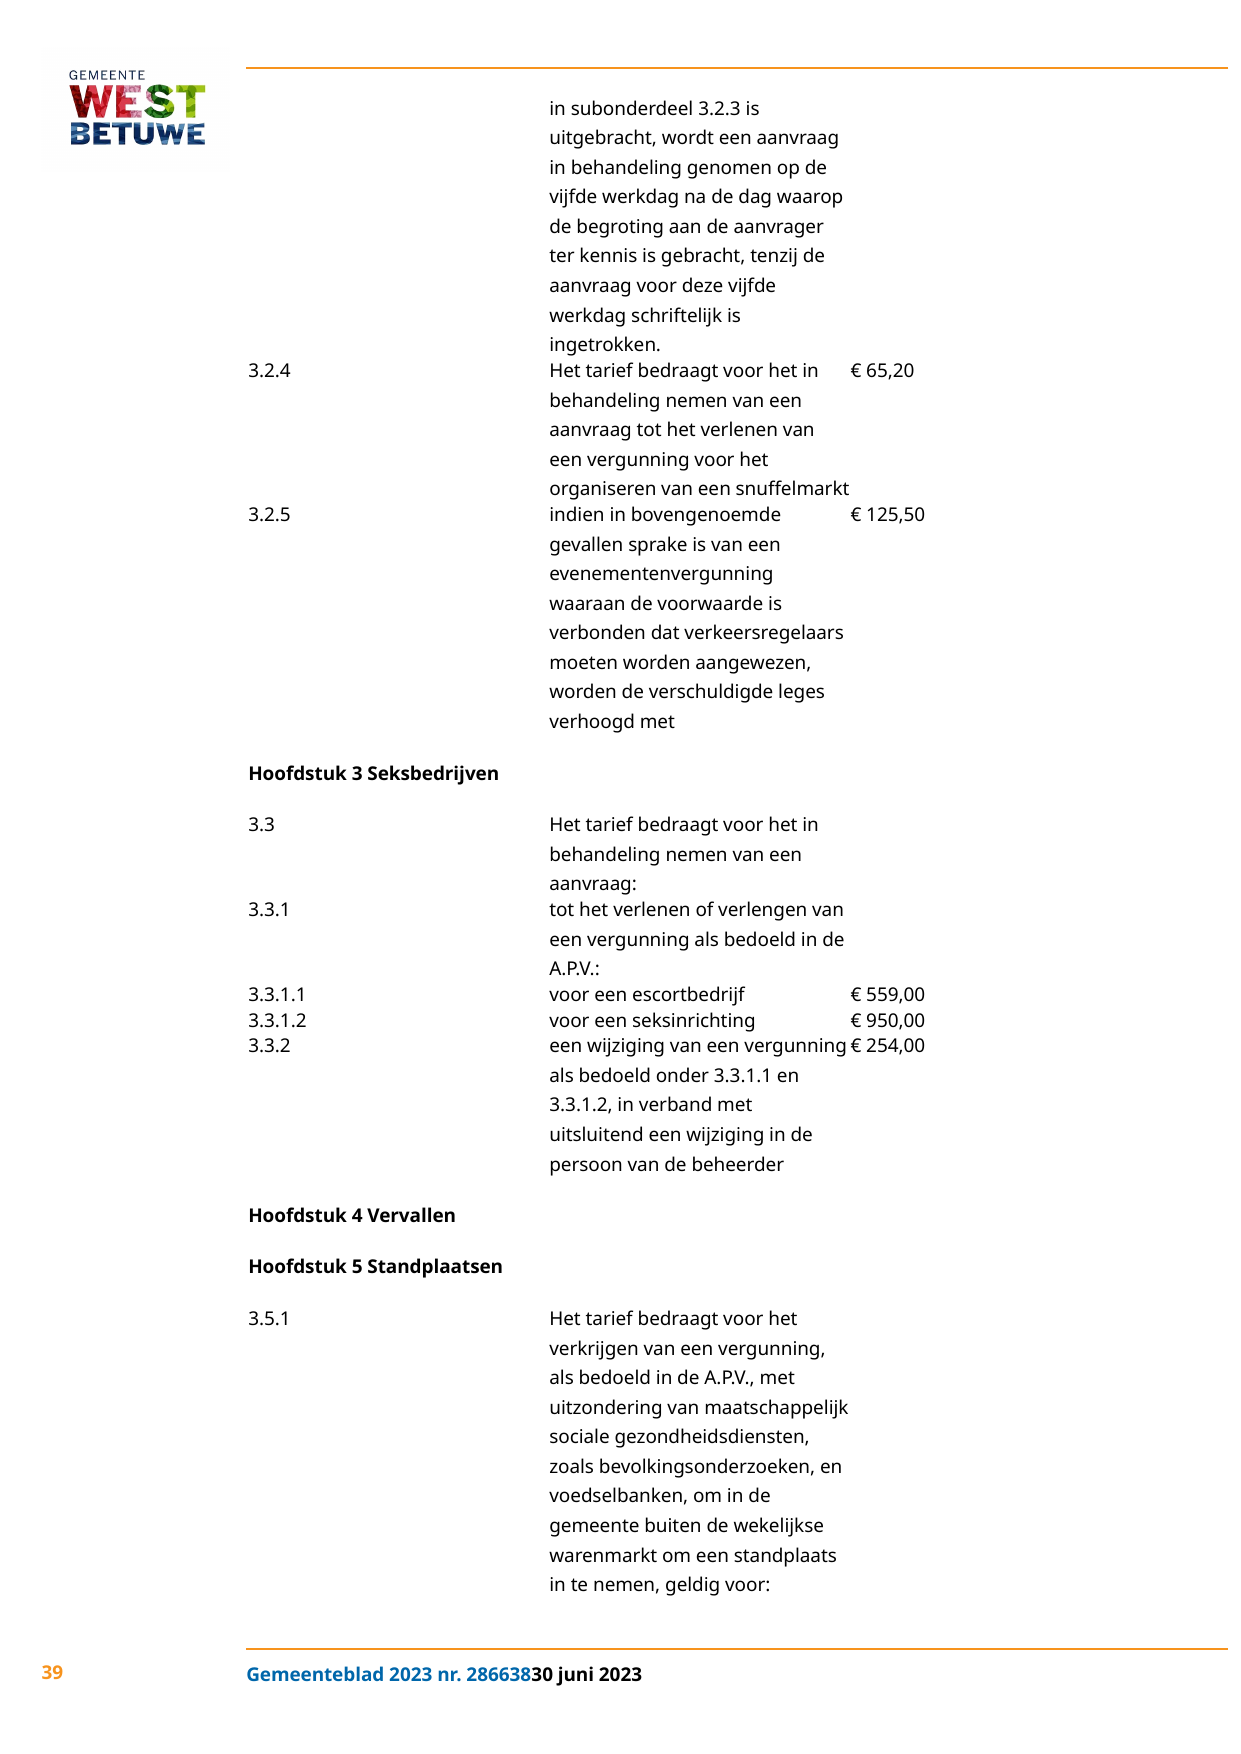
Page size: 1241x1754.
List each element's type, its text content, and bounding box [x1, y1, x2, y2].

table_cell Het tarief bedraagt voor het in behandeling nemen van een aanvraag: [549, 811, 850, 896]
table_cell [248, 1280, 549, 1305]
table_cell [248, 1228, 549, 1254]
table_cell [850, 811, 1152, 896]
table_cell in subonderdeel 3.2.3 is uitgebracht, wordt een aanvraag in behandeling genomen op de vijfde werkdag na de dag waarop de begroting aan de aanvrager ter kennis is gebracht, tenzij de aanvraag voor deze vijfde werkdag schriftelijk is ingetrokken. [549, 95, 850, 357]
table_cell € 950,00 [850, 1007, 1152, 1032]
table_cell 3.3.1.1 [248, 981, 549, 1007]
table_cell [850, 896, 1152, 981]
table_cell [248, 786, 549, 811]
table_cell [549, 1228, 850, 1254]
table_cell [850, 1202, 1152, 1228]
table_cell [850, 1254, 1152, 1279]
table_cell Hoofdstuk 5 Standplaatsen [248, 1254, 850, 1279]
table_cell voor een seksinrichting [549, 1007, 850, 1032]
table_cell Het tarief bedraagt voor het in behandeling nemen van een aanvraag tot het verlenen van een vergunning voor het organiseren van een snuffelmarkt [549, 357, 850, 501]
table_cell [850, 760, 1152, 786]
table_cell [850, 95, 1152, 357]
table_cell [549, 734, 850, 760]
table_cell [248, 1177, 549, 1202]
table_cell € 559,00 [850, 981, 1152, 1007]
table_cell voor een escortbedrijf [549, 981, 850, 1007]
table_cell € 65,20 [850, 357, 1152, 501]
picture [41, 47, 231, 172]
table_cell [850, 1228, 1152, 1254]
table_cell 3.3 [248, 811, 549, 896]
table_cell € 125,50 [850, 501, 1152, 734]
table_cell [850, 1280, 1152, 1305]
table_cell 3.5.1 [248, 1305, 549, 1597]
table_cell [850, 786, 1152, 811]
table_cell [549, 1177, 850, 1202]
table_cell € 254,00 [850, 1033, 1152, 1177]
table_cell Hoofdstuk 4 Vervallen [248, 1202, 850, 1228]
table_cell indien in bovengenoemde gevallen sprake is van een evenementenvergunning waaraan de voorwaarde is verbonden dat verkeersregelaars moeten worden aangewezen, worden de verschuldigde leges verhoogd met [549, 501, 850, 734]
table_cell [850, 1177, 1152, 1202]
table_cell 3.3.1.2 [248, 1007, 549, 1032]
table_cell Hoofdstuk 3 Seksbedrijven [248, 760, 850, 786]
table_cell een wijziging van een vergunning als bedoeld onder 3.3.1.1 en 3.3.1.2, in verband met uitsluitend een wijziging in de persoon van de beheerder [549, 1033, 850, 1177]
table_cell [850, 1305, 1152, 1597]
table_cell [850, 734, 1152, 760]
table_cell [549, 1280, 850, 1305]
table_cell 3.3.2 [248, 1033, 549, 1177]
table_cell Het tarief bedraagt voor het verkrijgen van een vergunning, als bedoeld in de A.P.V., met uitzondering van maatschappelijk sociale gezondheidsdiensten, zoals bevolkingsonderzoeken, en voedselbanken, om in de gemeente buiten de wekelijkse warenmarkt om een standplaats in te nemen, geldig voor: [549, 1305, 850, 1597]
table_cell 3.3.1 [248, 896, 549, 981]
table_cell [248, 734, 549, 760]
table_cell 3.2.4 [248, 357, 549, 501]
table_cell [248, 95, 549, 357]
table_cell 3.2.5 [248, 501, 549, 734]
table_cell tot het verlenen of verlengen van een vergunning als bedoeld in de A.P.V.: [549, 896, 850, 981]
table_cell [549, 786, 850, 811]
